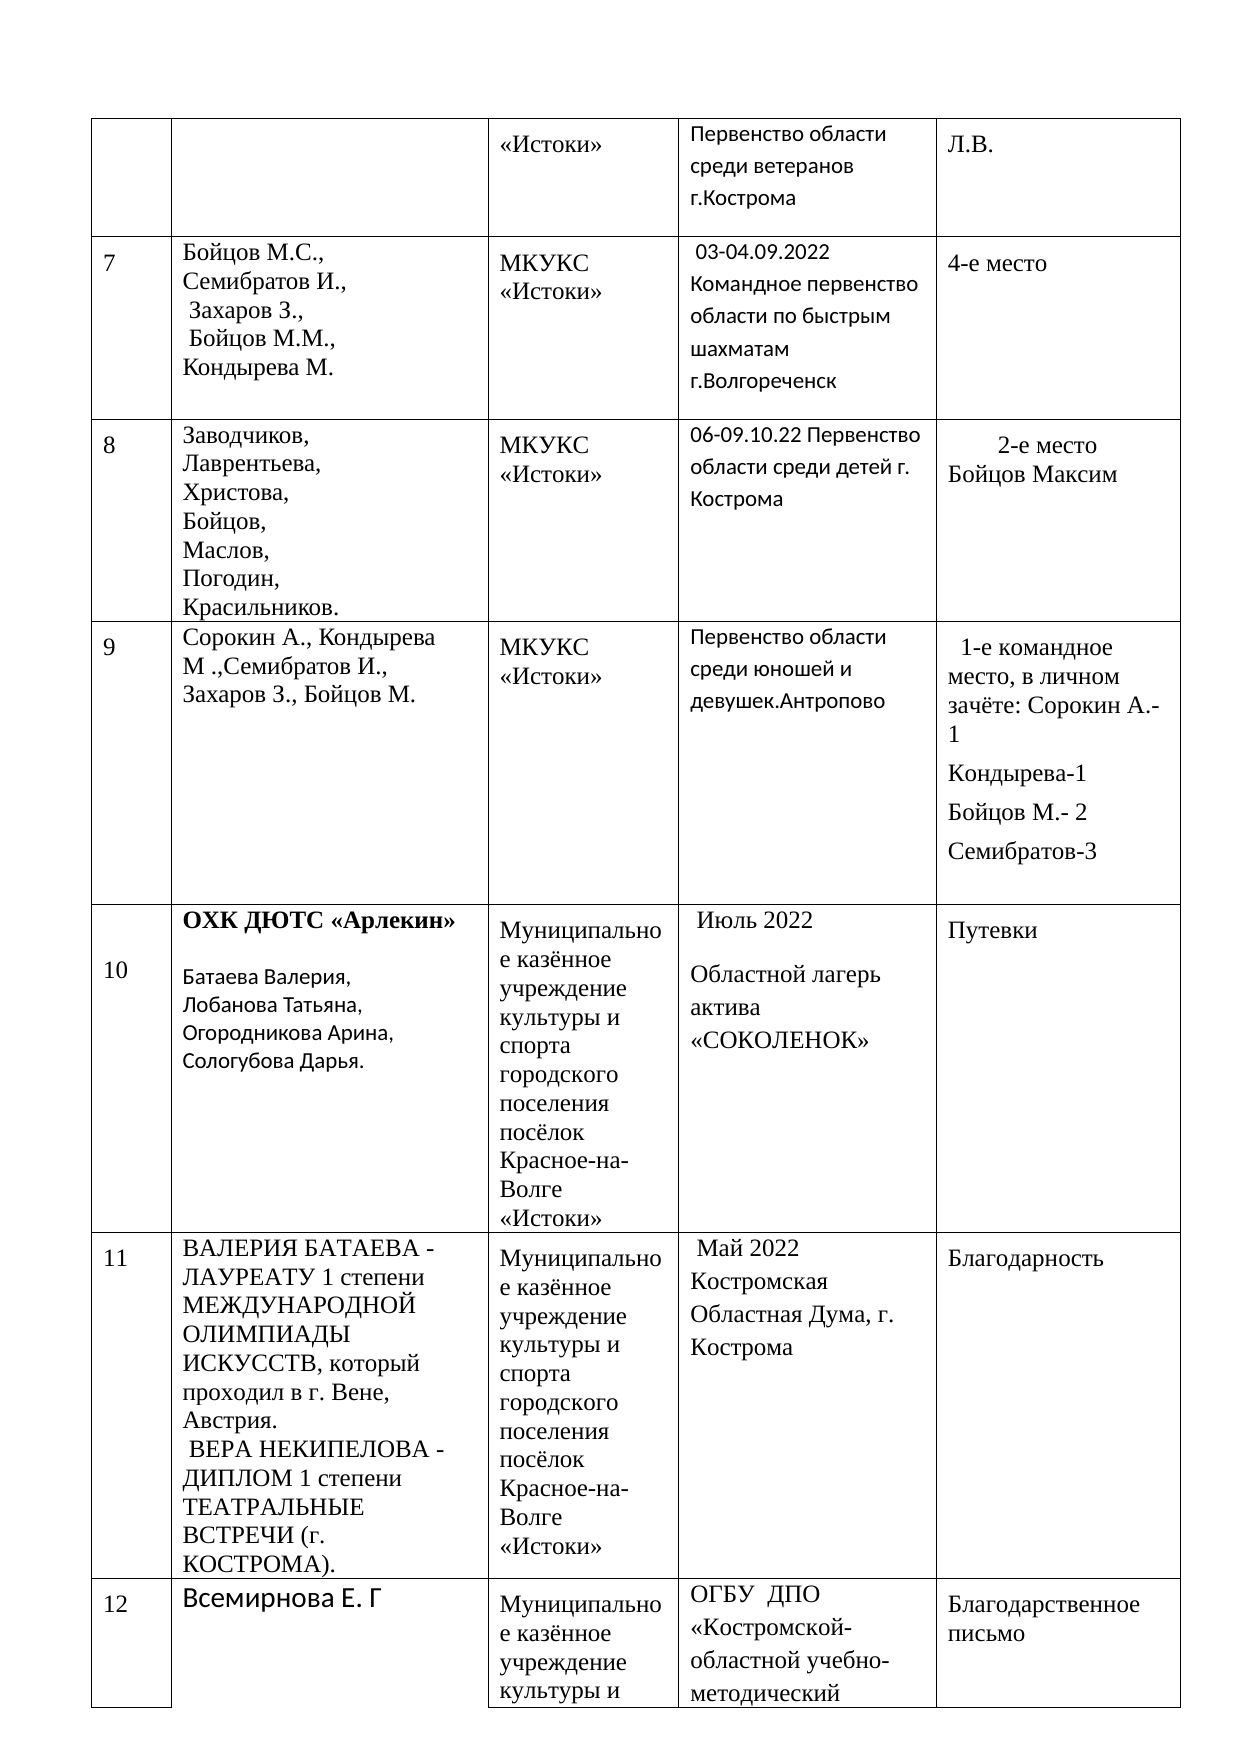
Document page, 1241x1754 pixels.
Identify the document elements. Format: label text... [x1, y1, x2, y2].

table_cell 12 [92, 1579, 171, 1707]
table_cell Первенство области среди ветеранов г.Кострома [679, 119, 936, 236]
table_cell 11 [92, 1233, 171, 1578]
table_cell МКУКС «Истоки» [489, 420, 678, 621]
table_cell 03-04.09.2022 Командное первенство области по быстрым шахматам г.Волгореченск [679, 237, 936, 419]
table_cell 9 [92, 622, 171, 904]
table_cell Муниципальное казённое учреждение культуры и [489, 1579, 678, 1707]
table_cell [92, 119, 171, 236]
table_cell Первенство области среди юношей и девушек.Антропово [679, 622, 936, 904]
table_cell 06-09.10.22 Первенство области среди детей г. Кострома [679, 420, 936, 621]
table_cell Муниципальное казённое учреждение культуры и спорта городского поселения посёлок Красное-на-Волге «Истоки» [489, 1233, 678, 1578]
table_cell 1-е командное место, в личном зачёте: Сорокин А.-1 Кондырева-1 Бойцов М.- 2 Семибратов-3 [937, 622, 1180, 904]
table_cell Благодарственное письмо [937, 1579, 1180, 1707]
table_cell Заводчиков, Лаврентьева, Христова, Бойцов, Маслов, Погодин, Красильников. [172, 420, 488, 621]
table_cell Сорокин А., Кондырева М .,Семибратов И., Захаров З., Бойцов М. [172, 622, 488, 904]
table_cell 4-е место [937, 237, 1180, 419]
table_cell МКУКС «Истоки» [489, 237, 678, 419]
table_cell Бойцов М.С., Семибратов И., Захаров З., Бойцов М.М., Кондырева М. [172, 237, 488, 419]
table_cell ОГБУ ДПО «Костромской-областной учебно-методический [679, 1579, 936, 1707]
table_cell 8 [92, 420, 171, 621]
table_cell 10 [92, 905, 171, 1232]
table_cell 7 [92, 237, 171, 419]
table_cell Л.В. [937, 119, 1180, 236]
table_cell Всемирнова Е. Г [172, 1579, 488, 1707]
table_cell «Истоки» [489, 119, 678, 236]
table_cell Благодарность [937, 1233, 1180, 1578]
table_cell Путевки [937, 905, 1180, 1232]
table_cell ОХК ДЮТС «Арлекин» Батаева Валерия, Лобанова Татьяна, Огородникова Арина, Сологубова Дарья. [172, 905, 488, 1232]
table_cell Муниципальное казённое учреждение культуры и спорта городского поселения посёлок Красное-на-Волге «Истоки» [489, 905, 678, 1232]
table_cell [172, 119, 488, 236]
table_cell Май 2022 Костромская Областная Дума, г. Кострома [679, 1233, 936, 1578]
table_cell 2-е место Бойцов Максим [937, 420, 1180, 621]
table_cell ВАЛЕРИЯ БАТАЕВА - ЛАУРЕАТУ 1 степени МЕЖДУНАРОДНОЙ ОЛИМПИАДЫ ИСКУССТВ, который проходил в г. Вене, Австрия. ВЕРА НЕКИПЕЛОВА - ДИПЛОМ 1 степени ТЕАТРАЛЬНЫЕ ВСТРЕЧИ (г. КОСТРОМА). [172, 1233, 488, 1578]
table_cell МКУКС «Истоки» [489, 622, 678, 904]
table_cell Июль 2022 Областной лагерь актива «СОКОЛЕНОК» [679, 905, 936, 1232]
